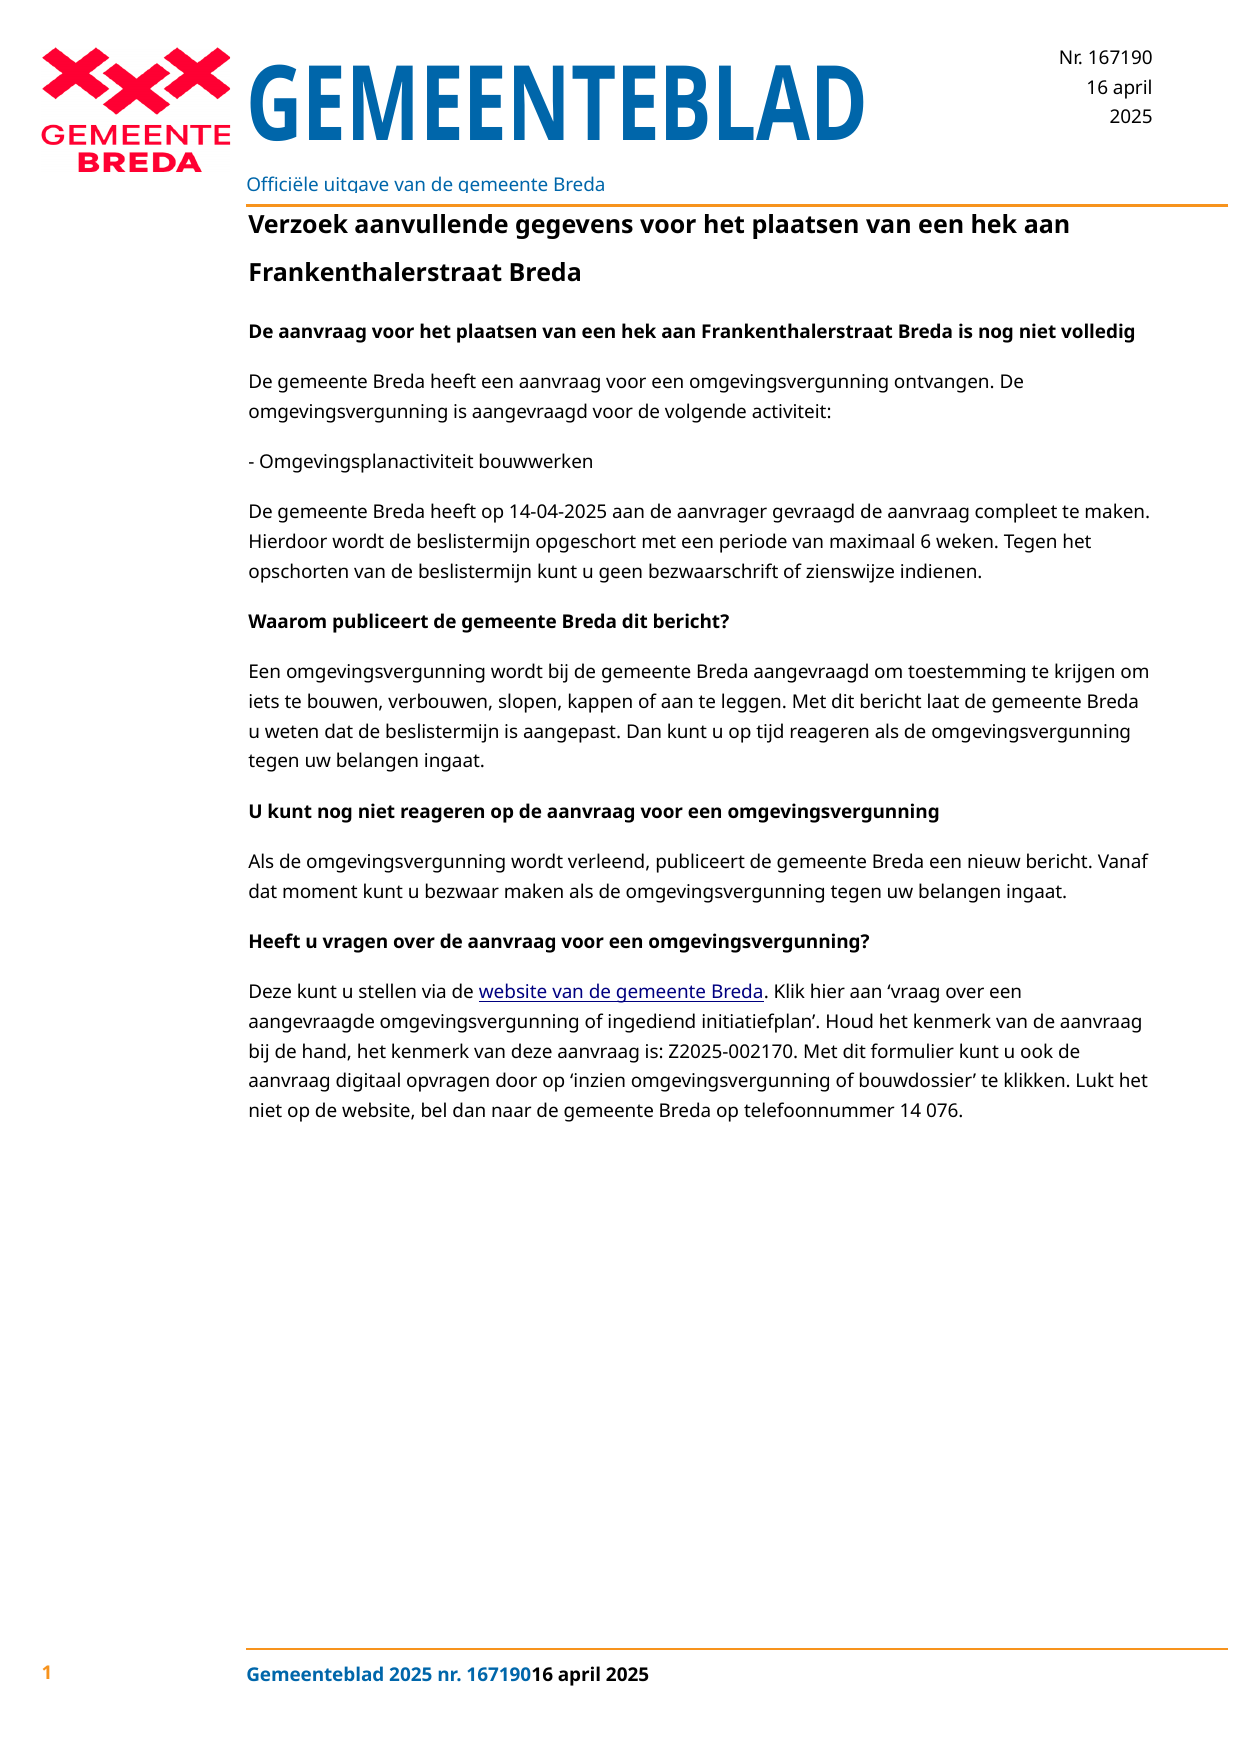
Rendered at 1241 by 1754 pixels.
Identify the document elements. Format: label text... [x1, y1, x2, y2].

text De aanvraag voor het plaatsen van een hek aan Frankenthalerstraat Breda is nog niet volledig [248, 318, 1152, 344]
text Verzoek aanvullende gegevens voor het plaatsen van een hek aan Frankenthalerstraat Breda [248, 207, 1152, 288]
text Als de omgevingsvergunning wordt verleend, publiceert de gemeente Breda een nieuw bericht. Vanaf dat moment kunt u bezwaar maken als de omgevingsvergunning tegen uw belangen ingaat. [248, 848, 1152, 904]
text De gemeente Breda heeft op 14-04-2025 aan de aanvrager gevraagd de aanvraag compleet te maken. Hierdoor wordt de beslistermijn opgeschort met een periode van maximaal 6 weken. Tegen het opschorten van de beslistermijn kunt u geen bezwaarschrift of zienswijze indienen. [248, 499, 1152, 584]
text - Omgevingsplanactiviteit bouwwerken [248, 448, 1152, 474]
text Deze kunt u stellen via de website van de gemeente Breda. Klik hier aan ‘vraag over een aangevraagde omgevingsvergunning of ingediend initiatiefplan’. Houd het kenmerk van de aanvraag bij de hand, het kenmerk van deze aanvraag is: Z2025-002170. Met dit formulier kunt u ook de aanvraag digitaal opvragen door op ‘inzien omgevingsvergunning of bouwdossier’ te klikken. Lukt het niet op de website, bel dan naar de gemeente Breda op telefoonnummer 14 076. [248, 979, 1152, 1123]
picture [41, 47, 231, 172]
text De gemeente Breda heeft een aanvraag voor een omgevingsvergunning ontvangen. De omgevingsvergunning is aangevraagd voor de volgende activiteit: [248, 368, 1152, 424]
text Waarom publiceert de gemeente Breda dit bericht? [248, 608, 1152, 634]
text Heeft u vragen over de aanvraag voor een omgevingsvergunning? [248, 928, 1152, 954]
text U kunt nog niet reageren op de aanvraag voor een omgevingsvergunning [248, 798, 1152, 824]
text Een omgevingsvergunning wordt bij de gemeente Breda aangevraagd om toestemming te krijgen om iets te bouwen, verbouwen, slopen, kappen of aan te leggen. Met dit bericht laat de gemeente Breda u weten dat de beslistermijn is aangepast. Dan kunt u op tijd reageren als de omgevingsvergunning tegen uw belangen ingaat. [248, 659, 1152, 773]
